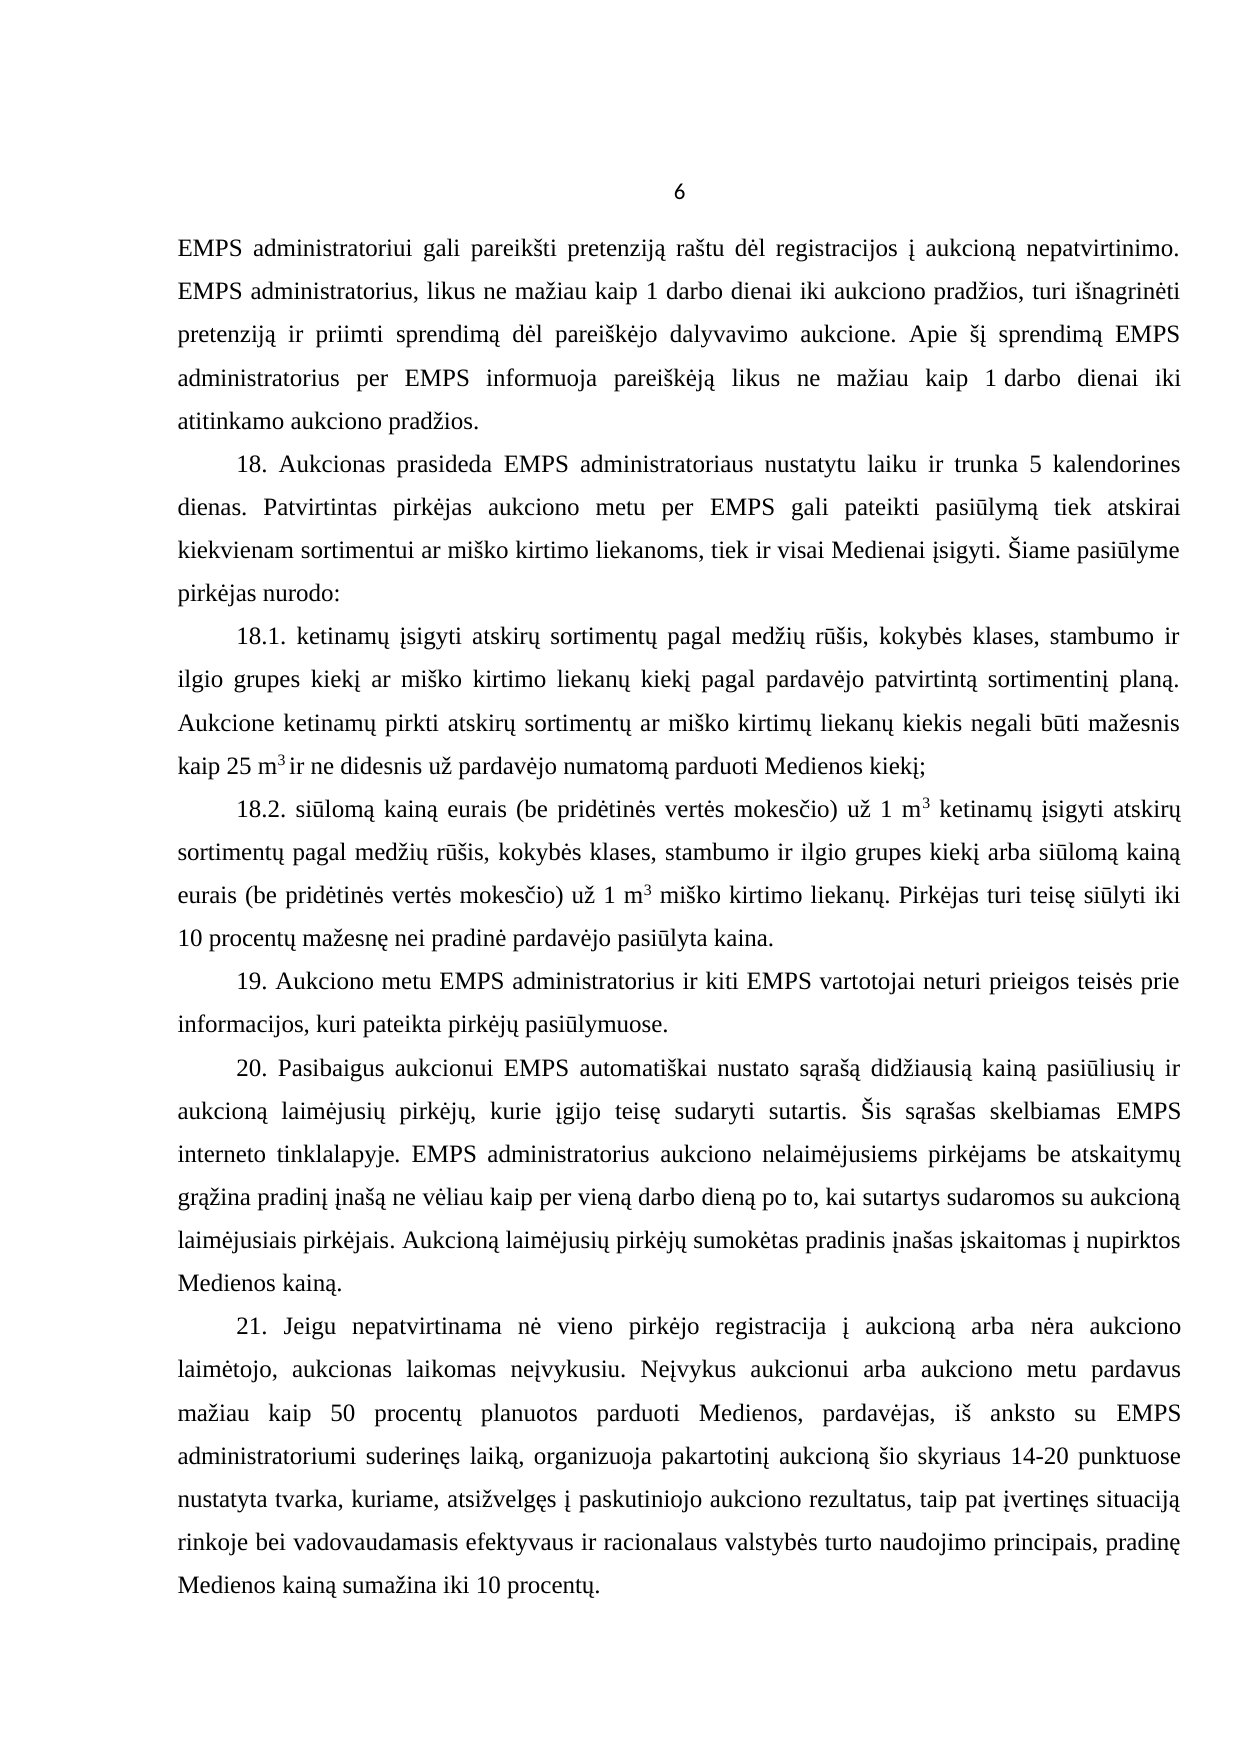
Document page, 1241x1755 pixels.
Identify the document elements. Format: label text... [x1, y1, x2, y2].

text EMPS administratoriui gali pareikšti pretenziją raštu dėl registracijos į aukcioną nepatvirtinimo. EMPS administratorius, likus ne mažiau kaip 1 darbo dienai iki aukciono pradžios, turi išnagrinėti pretenziją ir priimti sprendimą dėl pareiškėjo dalyvavimo aukcione. Apie šį sprendimą EMPS administratorius per EMPS informuoja pareiškėją likus ne mažiau kaip 1 darbo dienai iki atitinkamo aukciono pradžios. [177, 233, 1181, 434]
text 20. Pasibaigus aukcionui EMPS automatiškai nustato sąrašą didžiausią kainą pasiūliusių ir aukcioną laimėjusių pirkėjų, kurie įgijo teisę sudaryti sutartis. Šis sąrašas skelbiamas EMPS interneto tinklalapyje. EMPS administratorius aukciono nelaimėjusiems pirkėjams be atskaitymų grąžina pradinį įnašą ne vėliau kaip per vieną darbo dieną po to, kai sutartys sudaromos su aukcioną laimėjusiais pirkėjais. Aukcioną laimėjusių pirkėjų sumokėtas pradinis įnašas įskaitomas į nupirktos Medienos kainą. [177, 1053, 1181, 1297]
text 21. Jeigu nepatvirtinama nė vieno pirkėjo registracija į aukcioną arba nėra aukciono laimėtojo, aukcionas laikomas neįvykusiu. Neįvykus aukcionui arba aukciono metu pardavus mažiau kaip 50 procentų planuotos parduoti Medienos, pardavėjas, iš anksto su EMPS administratoriumi suderinęs laiką, organizuoja pakartotinį aukcioną šio skyriaus 14-20 punktuose nustatyta tvarka, kuriame, atsižvelgęs į paskutiniojo aukciono rezultatus, taip pat įvertinęs situaciją rinkoje bei vadovaudamasis efektyvaus ir racionalaus valstybės turto naudojimo principais, pradinę Medienos kainą sumažina iki 10 procentų. [177, 1311, 1181, 1599]
text 19. Aukciono metu EMPS administratorius ir kiti EMPS vartotojai neturi prieigos teisės prie informacijos, kuri pateikta pirkėjų pasiūlymuose. [177, 966, 1181, 1038]
text 18.1. ketinamų įsigyti atskirų sortimentų pagal medžių rūšis, kokybės klases, stambumo ir ilgio grupes kiekį ar miško kirtimo liekanų kiekį pagal pardavėjo patvirtintą sortimentinį planą. Aukcione ketinamų pirkti atskirų sortimentų ar miško kirtimų liekanų kiekis negali būti mažesnis kaip 25 m3 ir ne didesnis už pardavėjo numatomą parduoti Medienos kiekį; [177, 621, 1181, 779]
text 18. Aukcionas prasideda EMPS administratoriaus nustatytu laiku ir trunka 5 kalendorines dienas. Patvirtintas pirkėjas aukciono metu per EMPS gali pateikti pasiūlymą tiek atskirai kiekvienam sortimentui ar miško kirtimo liekanoms, tiek ir visai Medienai įsigyti. Šiame pasiūlyme pirkėjas nurodo: [177, 449, 1181, 607]
text 18.2. siūlomą kainą eurais (be pridėtinės vertės mokesčio) už 1 m3 ketinamų įsigyti atskirų sortimentų pagal medžių rūšis, kokybės klases, stambumo ir ilgio grupes kiekį arba siūlomą kainą eurais (be pridėtinės vertės mokesčio) už 1 m3 miško kirtimo liekanų. Pirkėjas turi teisę siūlyti iki 10 procentų mažesnę nei pradinė pardavėjo pasiūlyta kaina. [177, 794, 1181, 952]
